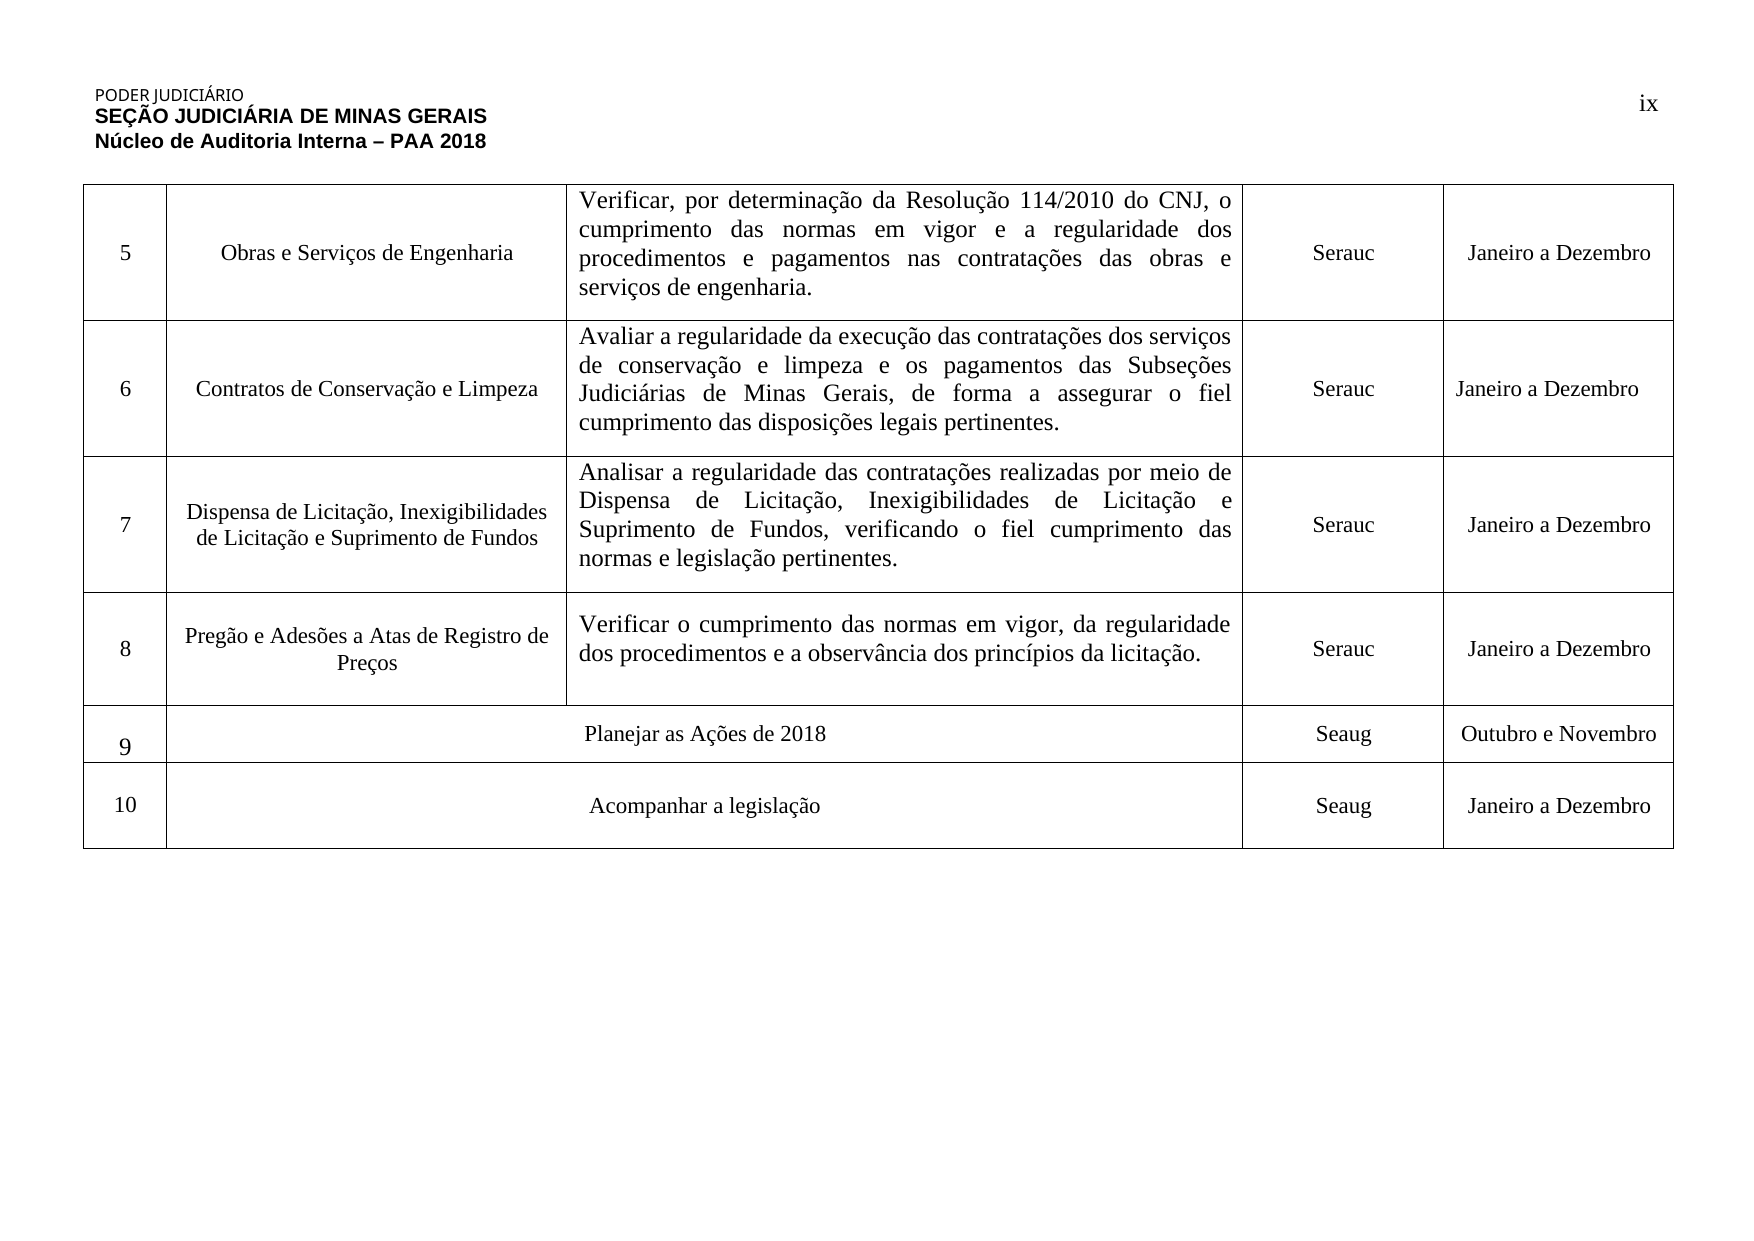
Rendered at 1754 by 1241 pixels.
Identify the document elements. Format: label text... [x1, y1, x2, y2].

table_cell Contratos de Conservação e Limpeza [167, 321, 566, 456]
table_cell Janeiro a Dezembro [1444, 321, 1673, 456]
table_cell Serauc [1243, 321, 1443, 456]
table_cell Dispensa de Licitação, Inexigibilidades de Licitação e Suprimento de Fundos [167, 457, 566, 592]
table_cell Seaug [1243, 706, 1443, 762]
table_cell 7 [84, 457, 166, 592]
table_cell 9 [84, 706, 166, 762]
table_cell Verificar o cumprimento das normas em vigor, da regularidade dos procedimentos e a observância dos princípios da licitação. [567, 593, 1242, 704]
table_cell Serauc [1243, 593, 1443, 704]
table_cell Acompanhar a legislação [167, 763, 1242, 848]
table_cell 6 [84, 321, 166, 456]
table_cell 10 [84, 763, 166, 848]
table_header Janeiro a Dezembro [1444, 185, 1673, 320]
table_cell 8 [84, 593, 166, 704]
table_cell Planejar as Ações de 2018 [167, 706, 1242, 762]
table_cell Janeiro a Dezembro [1444, 457, 1673, 592]
table_header Serauc [1243, 185, 1443, 320]
table_cell Pregão e Adesões a Atas de Registro de Preços [167, 593, 566, 704]
table_cell Seaug [1243, 763, 1443, 848]
table_cell Analisar a regularidade das contratações realizadas por meio de Dispensa de Licitação, Inexigibilidades de Licitação e Suprimento de Fundos, verificando o fiel cumprimento das normas e legislação pertinentes. [567, 457, 1242, 592]
table_cell Janeiro a Dezembro [1444, 763, 1673, 848]
table_header 5 [84, 185, 166, 320]
table_cell Janeiro a Dezembro [1444, 593, 1673, 704]
table_header Verificar, por determinação da Resolução 114/2010 do CNJ, o cumprimento das normas em vigor e a regularidade dos procedimentos e pagamentos nas contratações das obras e serviços de engenharia. [567, 185, 1242, 320]
table_cell Outubro e Novembro [1444, 706, 1673, 762]
table_cell Serauc [1243, 457, 1443, 592]
table_cell Avaliar a regularidade da execução das contratações dos serviços de conservação e limpeza e os pagamentos das Subseções Judiciárias de Minas Gerais, de forma a assegurar o fiel cumprimento das disposições legais pertinentes. [567, 321, 1242, 456]
table_header Obras e Serviços de Engenharia [167, 185, 566, 320]
